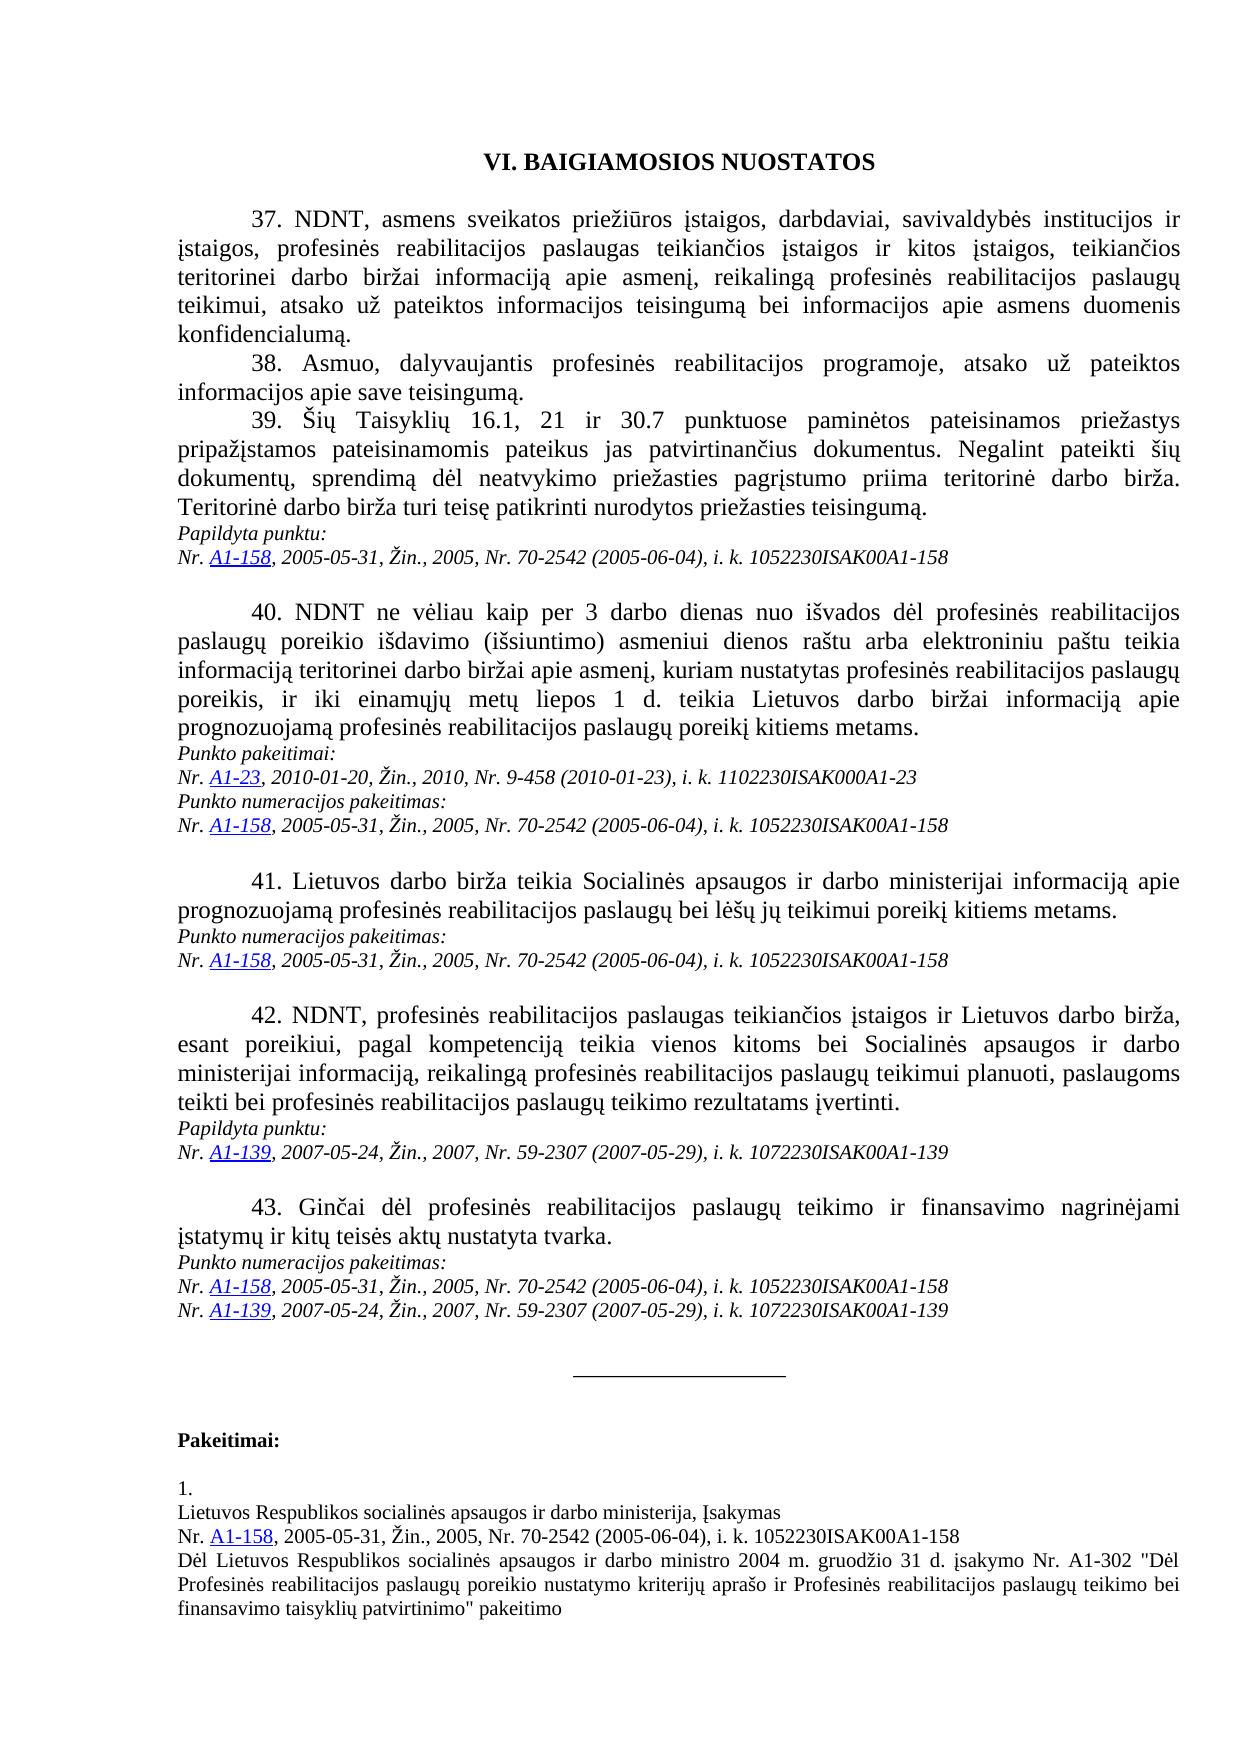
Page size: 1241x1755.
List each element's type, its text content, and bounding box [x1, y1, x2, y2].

text 40. NDNT ne vėliau kaip per 3 darbo dienas nuo išvados dėl profesinės reabilitacijos paslaugų poreikio išdavimo (išsiuntimo) asmeniui dienos raštu arba elektroniniu paštu teikia informaciją teritorinei darbo biržai apie asmenį, kuriam nustatytas profesinės reabilitacijos paslaugų poreikis, ir iki einamųjų metų liepos 1 d. teikia Lietuvos darbo biržai informaciją apie prognozuojamą profesinės reabilitacijos paslaugų poreikį kitiems metams. [177, 597, 1181, 741]
text _________________ [177, 1351, 1181, 1380]
text Pakeitimai: [177, 1428, 1181, 1452]
text 39. Šių Taisyklių 16.1, 21 ir 30.7 punktuose paminėtos pateisinamos priežastys pripažįstamos pateisinamomis pateikus jas patvirtinančius dokumentus. Negalint pateikti šių dokumentų, sprendimą dėl neatvykimo priežasties pagrįstumo priima teritorinė darbo birža. Teritorinė darbo birža turi teisę patikrinti nurodytos priežasties teisingumą. [177, 406, 1181, 521]
text Nr. A1-158, 2005-05-31, Žin., 2005, Nr. 70-2542 (2005-06-04), i. k. 1052230ISAK00A1-158 [177, 545, 1181, 569]
text Nr. A1-158, 2005-05-31, Žin., 2005, Nr. 70-2542 (2005-06-04), i. k. 1052230ISAK00A1-158 [177, 1274, 1181, 1298]
text Dėl Lietuvos Respublikos socialinės apsaugos ir darbo ministro 2004 m. gruodžio 31 d. įsakymo Nr. A1-302 "Dėl Profesinės reabilitacijos paslaugų poreikio nustatymo kriterijų aprašo ir Profesinės reabilitacijos paslaugų teikimo bei finansavimo taisyklių patvirtinimo" pakeitimo [177, 1548, 1181, 1620]
text Punkto pakeitimai: [177, 741, 1181, 765]
text Papildyta punktu: [177, 521, 1181, 545]
text Papildyta punktu: [177, 1116, 1181, 1140]
text Nr. A1-158, 2005-05-31, Žin., 2005, Nr. 70-2542 (2005-06-04), i. k. 1052230ISAK00A1-158 [177, 948, 1181, 972]
text 37. NDNT, asmens sveikatos priežiūros įstaigos, darbdaviai, savivaldybės institucijos ir įstaigos, profesinės reabilitacijos paslaugas teikiančios įstaigos ir kitos įstaigos, teikiančios teritorinei darbo biržai informaciją apie asmenį, reikalingą profesinės reabilitacijos paslaugų teikimui, atsako už pateiktos informacijos teisingumą bei informacijos apie asmens duomenis konfidencialumą. [177, 204, 1181, 348]
text Punkto numeracijos pakeitimas: [177, 924, 1181, 948]
text 38. Asmuo, dalyvaujantis profesinės reabilitacijos programoje, atsako už pateiktos informacijos apie save teisingumą. [177, 348, 1181, 406]
text VI. BAIGIAMOSIOS NUOSTATOS [177, 147, 1181, 176]
text Nr. A1-158, 2005-05-31, Žin., 2005, Nr. 70-2542 (2005-06-04), i. k. 1052230ISAK00A1-158 [177, 813, 1181, 837]
text Nr. A1-23, 2010-01-20, Žin., 2010, Nr. 9-458 (2010-01-23), i. k. 1102230ISAK000A1-23 [177, 765, 1181, 789]
text 1. [177, 1476, 1181, 1500]
text 43. Ginčai dėl profesinės reabilitacijos paslaugų teikimo ir finansavimo nagrinėjami įstatymų ir kitų teisės aktų nustatyta tvarka. [177, 1192, 1181, 1250]
text Nr. A1-158, 2005-05-31, Žin., 2005, Nr. 70-2542 (2005-06-04), i. k. 1052230ISAK00A1-158 [177, 1524, 1181, 1548]
text 42. NDNT, profesinės reabilitacijos paslaugas teikiančios įstaigos ir Lietuvos darbo birža, esant poreikiui, pagal kompetenciją teikia vienos kitoms bei Socialinės apsaugos ir darbo ministerijai informaciją, reikalingą profesinės reabilitacijos paslaugų teikimui planuoti, paslaugoms teikti bei profesinės reabilitacijos paslaugų teikimo rezultatams įvertinti. [177, 1001, 1181, 1116]
text Punkto numeracijos pakeitimas: [177, 1250, 1181, 1274]
text 41. Lietuvos darbo birža teikia Socialinės apsaugos ir darbo ministerijai informaciją apie prognozuojamą profesinės reabilitacijos paslaugų bei lėšų jų teikimui poreikį kitiems metams. [177, 866, 1181, 924]
text Nr. A1-139, 2007-05-24, Žin., 2007, Nr. 59-2307 (2007-05-29), i. k. 1072230ISAK00A1-139 [177, 1298, 1181, 1322]
text Punkto numeracijos pakeitimas: [177, 789, 1181, 813]
text Lietuvos Respublikos socialinės apsaugos ir darbo ministerija, Įsakymas [177, 1500, 1181, 1524]
text Nr. A1-139, 2007-05-24, Žin., 2007, Nr. 59-2307 (2007-05-29), i. k. 1072230ISAK00A1-139 [177, 1140, 1181, 1164]
